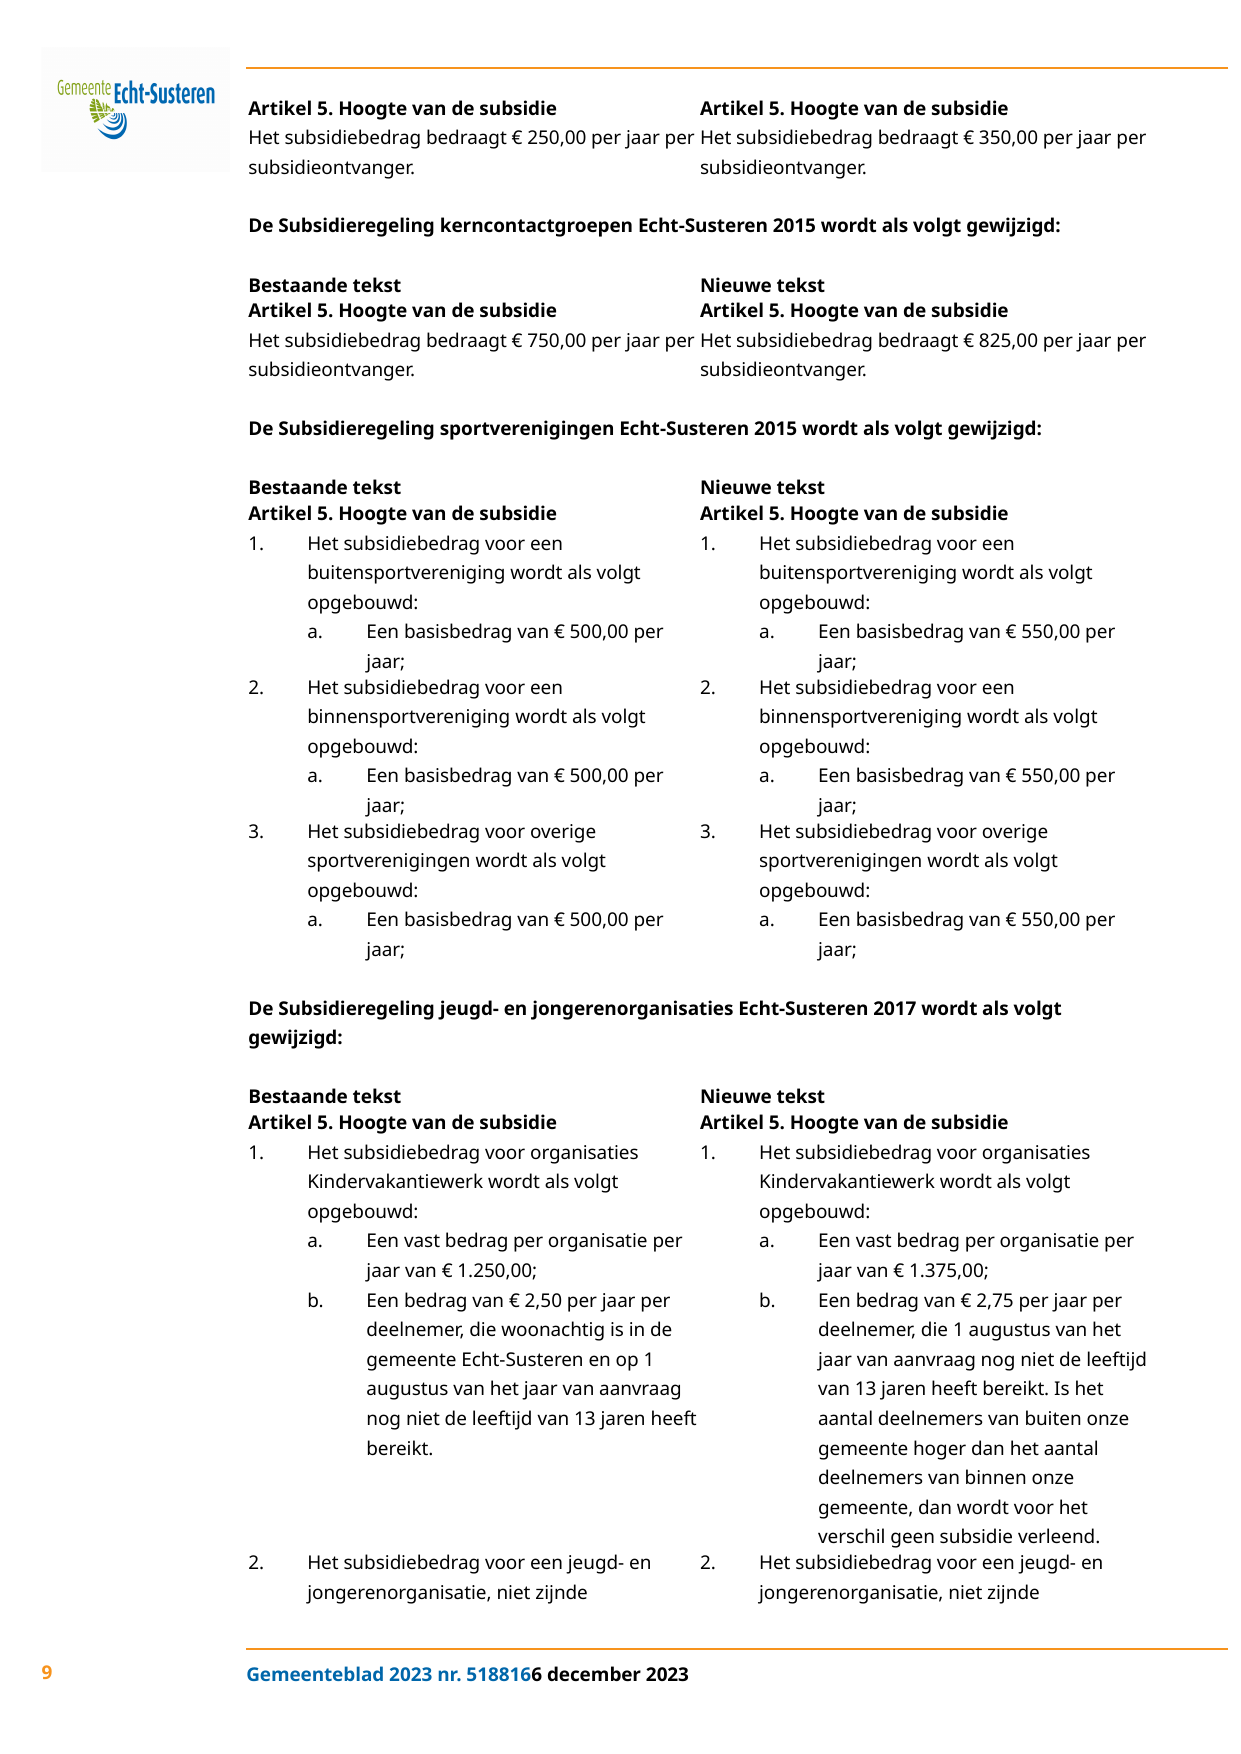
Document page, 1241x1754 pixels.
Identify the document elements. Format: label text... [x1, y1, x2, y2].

text De Subsidieregeling kerncontactgroepen Echt-Susteren 2015 wordt als volgt gewijzigd: [248, 212, 1152, 238]
table_cell Artikel 5. Hoogte van de subsidie Het subsidiebedrag voor een buitensportvereniging wordt als volgt opgebouwd: Een basisbedrag van € 550,00 per jaar; [700, 500, 1152, 674]
table_header Bestaande tekst [248, 475, 700, 500]
table_cell Artikel 5. Hoogte van de subsidie Het subsidiebedrag voor organisaties Kindervakantiewerk wordt als volgt opgebouwd: Een vast bedrag per organisatie per jaar van € 1.375,00; Een bedrag van € 2,75 per jaar per deelnemer, die 1 augustus van het jaar van aanvraag nog niet de leeftijd van 13 jaren heeft bereikt. Is het aantal deelnemers van buiten onze gemeente hoger dan het aantal deelnemers van binnen onze gemeente, dan wordt voor het verschil geen subsidie verleend. [700, 1109, 1152, 1549]
table_cell Het subsidiebedrag voor een binnensportvereniging wordt als volgt opgebouwd: Een basisbedrag van € 550,00 per jaar; [700, 674, 1152, 818]
table_cell Artikel 5. Hoogte van de subsidie Het subsidiebedrag voor organisaties Kindervakantiewerk wordt als volgt opgebouwd: Een vast bedrag per organisatie per jaar van € 1.250,00; Een bedrag van € 2,50 per jaar per deelnemer, die woonachtig is in de gemeente Echt-Susteren en op 1 augustus van het jaar van aanvraag nog niet de leeftijd van 13 jaren heeft bereikt. [248, 1109, 700, 1549]
table_header Nieuwe tekst [700, 272, 1152, 297]
table_cell Het subsidiebedrag voor overige sportverenigingen wordt als volgt opgebouwd: Een basisbedrag van € 500,00 per jaar; [248, 818, 700, 962]
table_cell Het subsidiebedrag voor een jeugd- en jongerenorganisatie, niet zijnde [248, 1549, 700, 1604]
table_cell Artikel 5. Hoogte van de subsidie Het subsidiebedrag voor een buitensportvereniging wordt als volgt opgebouwd: Een basisbedrag van € 500,00 per jaar; [248, 500, 700, 674]
text De Subsidieregeling jeugd- en jongerenorganisaties Echt-Susteren 2017 wordt als volgt gewijzigd: [248, 995, 1152, 1050]
picture [41, 47, 231, 172]
table_cell Artikel 5. Hoogte van de subsidie Het subsidiebedrag bedraagt € 825,00 per jaar per subsidieontvanger. [700, 298, 1152, 382]
table_cell Artikel 5. Hoogte van de subsidie Het subsidiebedrag bedraagt € 350,00 per jaar per subsidieontvanger. [700, 95, 1152, 180]
table_cell Het subsidiebedrag voor een binnensportvereniging wordt als volgt opgebouwd: Een basisbedrag van € 500,00 per jaar; [248, 674, 700, 818]
table_cell Het subsidiebedrag voor een jeugd- en jongerenorganisatie, niet zijnde [700, 1549, 1152, 1604]
table_header Bestaande tekst [248, 1084, 700, 1109]
text De Subsidieregeling sportverenigingen Echt-Susteren 2015 wordt als volgt gewijzigd: [248, 415, 1152, 441]
table_header Nieuwe tekst [700, 475, 1152, 500]
table_header Bestaande tekst [248, 272, 700, 297]
table_cell Artikel 5. Hoogte van de subsidie Het subsidiebedrag bedraagt € 750,00 per jaar per subsidieontvanger. [248, 298, 700, 382]
table_header Nieuwe tekst [700, 1084, 1152, 1109]
table_cell Het subsidiebedrag voor overige sportverenigingen wordt als volgt opgebouwd: Een basisbedrag van € 550,00 per jaar; [700, 818, 1152, 962]
table_cell Artikel 5. Hoogte van de subsidie Het subsidiebedrag bedraagt € 250,00 per jaar per subsidieontvanger. [248, 95, 700, 180]
